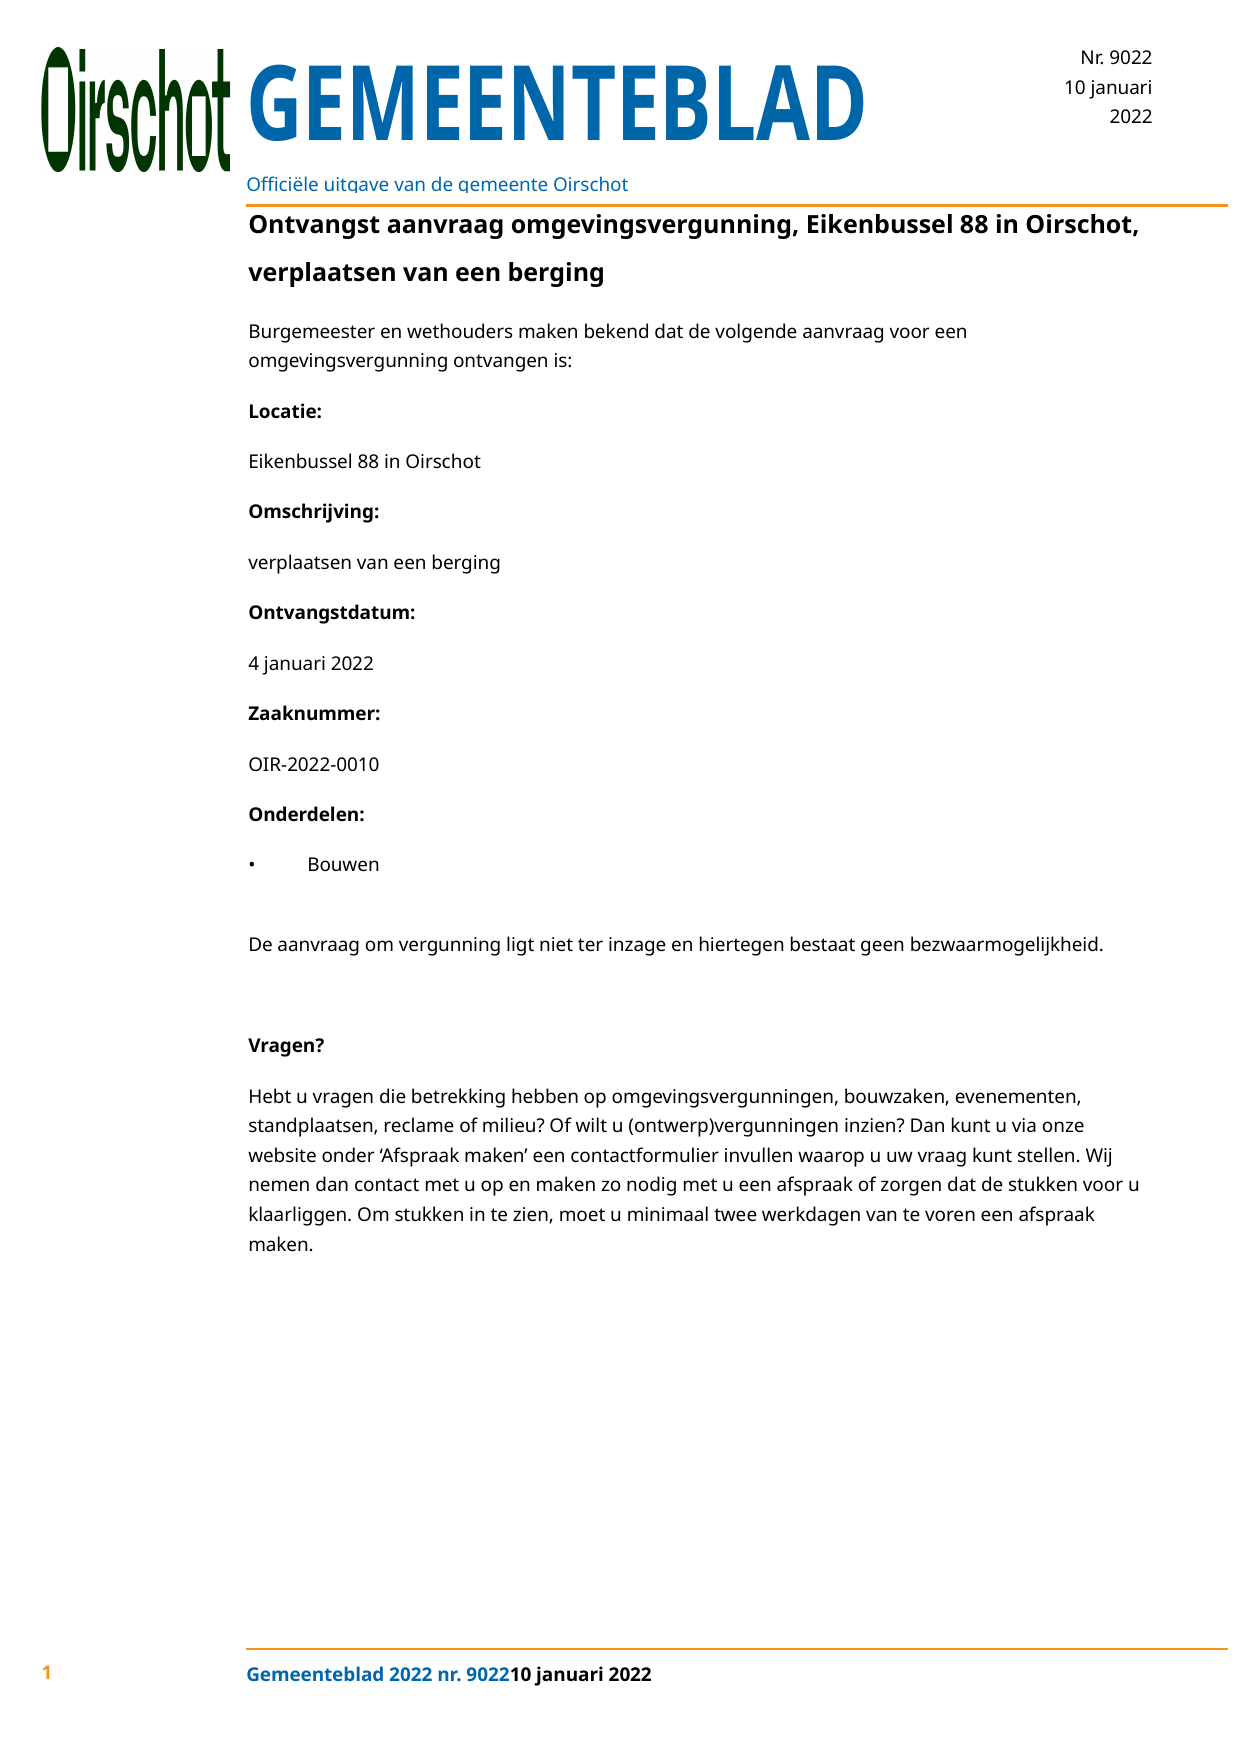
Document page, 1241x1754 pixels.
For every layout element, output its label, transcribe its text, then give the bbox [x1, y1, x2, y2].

text Hebt u vragen die betrekking hebben op omgevingsvergunningen, bouwzaken, evenementen, standplaatsen, reclame of milieu? Of wilt u (ontwerp)vergunningen inzien? Dan kunt u via onze website onder ‘Afspraak maken’ een contactformulier invullen waarop u uw vraag kunt stellen. Wij nemen dan contact met u op en maken zo nodig met u een afspraak of zorgen dat de stukken voor u klaarliggen. Om stukken in te zien, moet u minimaal twee werkdagen van te voren een afspraak maken. [248, 1083, 1152, 1257]
text Zaaknummer: [248, 700, 1152, 726]
text Ontvangst aanvraag omgevingsvergunning, Eikenbussel 88 in Oirschot, verplaatsen van een berging [248, 207, 1152, 288]
text Burgemeester en wethouders maken bekend dat de volgende aanvraag voor een omgevingsvergunning ontvangen is: [248, 318, 1152, 373]
text Vragen? [248, 1032, 1152, 1058]
text 4 januari 2022 [248, 650, 1152, 676]
text Onderdelen: [248, 801, 1152, 827]
text Eikenbussel 88 in Oirschot [248, 448, 1152, 474]
text De aanvraag om vergunning ligt niet ter inzage en hiertegen bestaat geen bezwaarmogelijkheid. [248, 932, 1152, 957]
text Omschrijving: [248, 499, 1152, 524]
text Ontvangstdatum: [248, 599, 1152, 625]
text Locatie: [248, 398, 1152, 424]
picture [41, 47, 231, 172]
text verplaatsen van een berging [248, 549, 1152, 575]
list Bouwen [248, 852, 1152, 877]
text OIR-2022-0010 [248, 751, 1152, 777]
